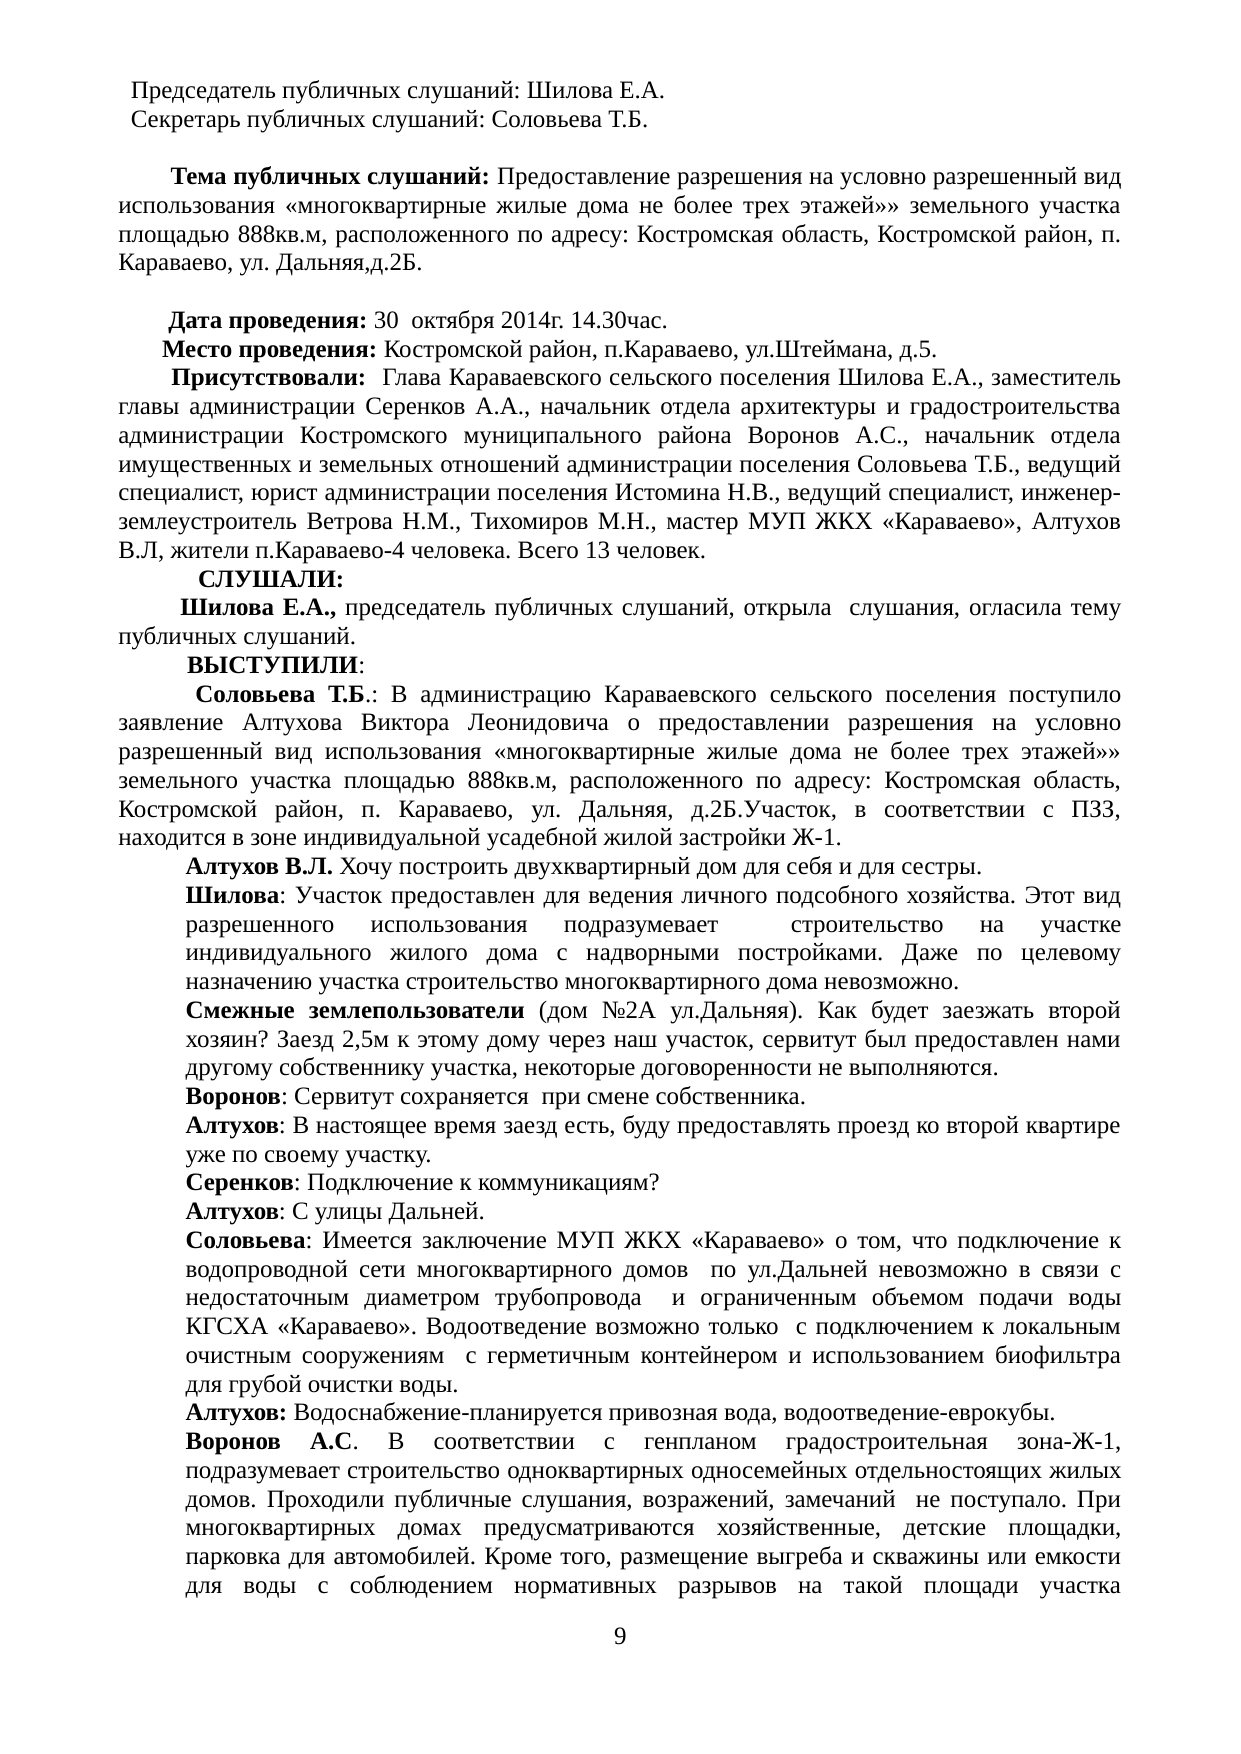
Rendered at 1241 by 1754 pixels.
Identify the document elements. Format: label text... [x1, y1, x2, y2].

text Шилова: Участок предоставлен для ведения личного подсобного хозяйства. Этот вид разрешенного использования подразумевает строительство на участке индивидуального жилого дома с надворными постройками. Даже по целевому назначению участка строительство многоквартирного дома невозможно. [185, 880, 1122, 995]
text Алтухов: В настоящее время заезд есть, буду предоставлять проезд ко второй квартире уже по своему участку. [185, 1110, 1122, 1167]
text Воронов: Сервитут сохраняется при смене собственника. [185, 1081, 1122, 1110]
text СЛУШАЛИ: [118, 564, 1122, 592]
text Серенков: Подключение к коммуникациям? [185, 1167, 1122, 1196]
text Соловьева Т.Б.: В администрацию Караваевского сельского поселения поступило заявление Алтухова Виктора Леонидовича о предоставлении разрешения на условно разрешенный вид использования «многоквартирные жилые дома не более трех этажей»» земельного участка площадью 888кв.м, расположенного по адресу: Костромская область, Костромской район, п. Караваево, ул. Дальняя, д.2Б.Участок, в соответствии с ПЗЗ, находится в зоне индивидуальной усадебной жилой застройки Ж-1. [118, 679, 1122, 851]
text Алтухов В.Л. Хочу построить двухквартирный дом для себя и для сестры. [185, 851, 1122, 880]
text Алтухов: С улицы Дальней. [185, 1196, 1122, 1225]
text Соловьева: Имеется заключение МУП ЖКХ «Караваево» о том, что подключение к водопроводной сети многоквартирного домов по ул.Дальней невозможно в связи с недостаточным диаметром трубопровода и ограниченным объемом подачи воды КГСХА «Караваево». Водоотведение возможно только с подключением к локальным очистным сооружениям с герметичным контейнером и использованием биофильтра для грубой очистки воды. [185, 1225, 1122, 1397]
text Воронов А.С. В соответствии с генпланом градостроительная зона-Ж-1, подразумевает строительство одноквартирных односемейных отдельностоящих жилых домов. Проходили публичные слушания, возражений, замечаний не поступало. При многоквартирных домах предусматриваются хозяйственные, детские площадки, парковка для автомобилей. Кроме того, размещение выгреба и скважины или емкости для воды с соблюдением нормативных разрывов на такой площади участка [185, 1426, 1122, 1599]
text Секретарь публичных слушаний: Соловьева Т.Б. [118, 104, 1122, 132]
text ВЫСТУПИЛИ: [118, 650, 1122, 679]
text Смежные землепользователи (дом №2А ул.Дальняя). Как будет заезжать второй хозяин? Заезд 2,5м к этому дому через наш участок, сервитут был предоставлен нами другому собственнику участка, некоторые договоренности не выполняются. [185, 995, 1122, 1081]
text Место проведения: Костромской район, п.Караваево, ул.Штеймана, д.5. [118, 334, 1122, 362]
text Председатель публичных слушаний: Шилова Е.А. [118, 75, 1122, 104]
text Присутствовали: Глава Караваевского сельского поселения Шилова Е.А., заместитель главы администрации Серенков А.А., начальник отдела архитектуры и градостроительства администрации Костромского муниципального района Воронов А.С., начальник отдела имущественных и земельных отношений администрации поселения Соловьева Т.Б., ведущий специалист, юрист администрации поселения Истомина Н.В., ведущий специалист, инженер-землеустроитель Ветрова Н.М., Тихомиров М.Н., мастер МУП ЖКХ «Караваево», Алтухов В.Л, жители п.Караваево-4 человека. Всего 13 человек. [118, 362, 1122, 564]
text Тема публичных слушаний: Предоставление разрешения на условно разрешенный вид использования «многоквартирные жилые дома не более трех этажей»» земельного участка площадью 888кв.м, расположенного по адресу: Костромская область, Костромской район, п. Караваево, ул. Дальняя,д.2Б. [118, 161, 1122, 276]
text Алтухов: Водоснабжение-планируется привозная вода, водоотведение-еврокубы. [185, 1397, 1122, 1426]
text Дата проведения: 30 октября 2014г. 14.30час. [118, 305, 1122, 334]
text Шилова Е.А., председатель публичных слушаний, открыла слушания, огласила тему публичных слушаний. [118, 592, 1122, 650]
